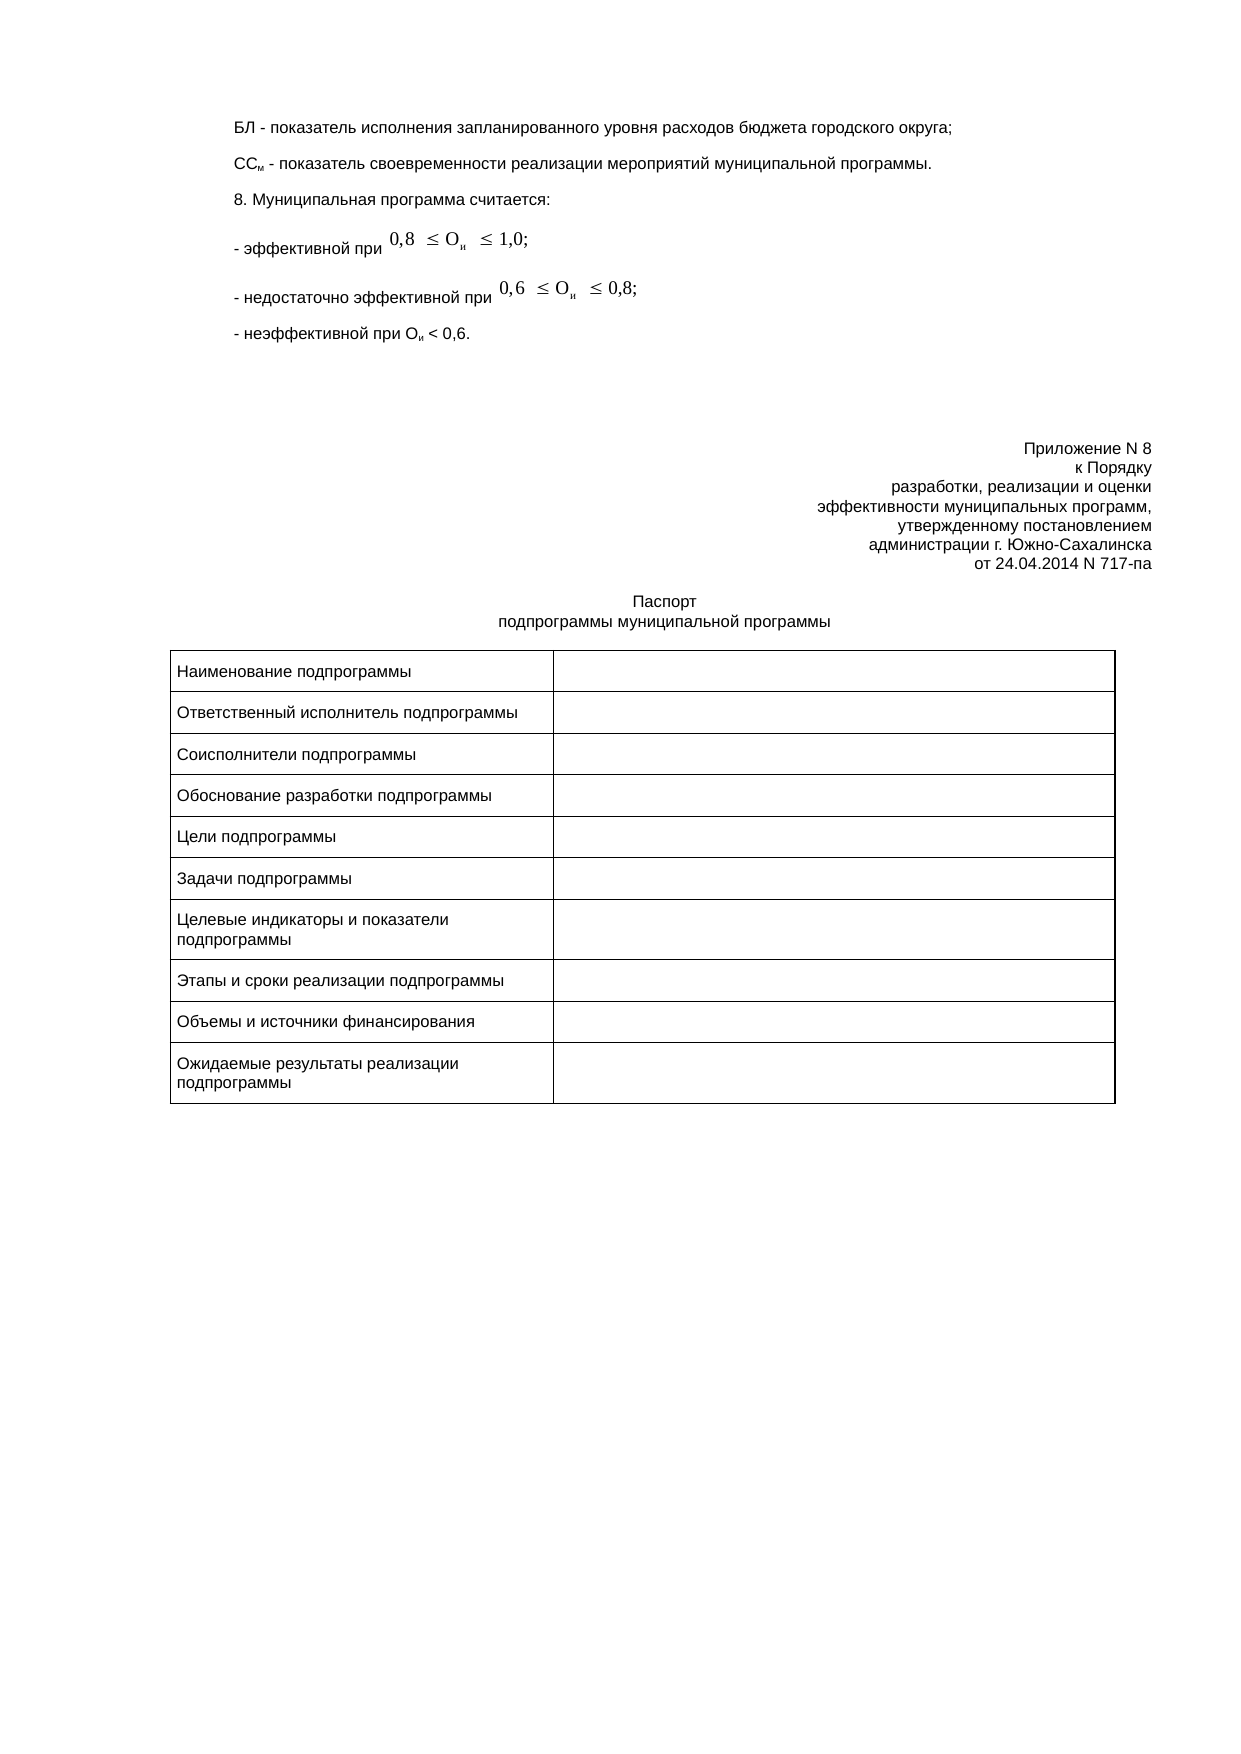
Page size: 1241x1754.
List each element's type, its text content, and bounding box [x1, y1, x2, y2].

text ССм - показатель своевременности реализации мероприятий муниципальной программы. [177, 154, 1152, 173]
table_cell [554, 900, 1114, 959]
table_cell [554, 734, 1114, 774]
table_cell [554, 858, 1114, 898]
table_cell Соисполнители подпрограммы [171, 734, 553, 774]
text от 24.04.2014 N 717-па [177, 554, 1152, 573]
text эффективности муниципальных программ, [177, 496, 1152, 516]
table_cell [554, 775, 1114, 816]
text утвержденному постановлением [177, 516, 1152, 535]
table_cell [554, 692, 1114, 733]
table_header Наименование подпрограммы [171, 651, 553, 691]
text БЛ - показатель исполнения запланированного уровня расходов бюджета городского округа; [177, 118, 1152, 137]
table_cell [554, 960, 1114, 1001]
text Приложение N 8 [177, 439, 1152, 458]
text - недостаточно эффективной при [177, 275, 1152, 307]
table_header [554, 651, 1114, 691]
table_cell [554, 1043, 1114, 1103]
text Паспорт [177, 592, 1152, 611]
table_cell Ожидаемые результаты реализации подпрограммы [171, 1043, 553, 1103]
table_cell Этапы и сроки реализации подпрограммы [171, 960, 553, 1001]
table_cell Объемы и источники финансирования [171, 1002, 553, 1042]
text - эффективной при [177, 226, 1152, 258]
table_cell [554, 1002, 1114, 1042]
table_cell Задачи подпрограммы [171, 858, 553, 898]
table_cell Целевые индикаторы и показатели подпрограммы [171, 900, 553, 959]
text разработки, реализации и оценки [177, 477, 1152, 496]
table_cell Ответственный исполнитель подпрограммы [171, 692, 553, 733]
table_cell Обоснование разработки подпрограммы [171, 775, 553, 816]
text подпрограммы муниципальной программы [177, 611, 1152, 631]
table_cell Цели подпрограммы [171, 817, 553, 857]
text 8. Муниципальная программа считается: [177, 190, 1152, 209]
table_cell [554, 817, 1114, 857]
text к Порядку [177, 458, 1152, 477]
text администрации г. Южно-Сахалинска [177, 535, 1152, 554]
text - неэффективной при Ои < 0,6. [177, 324, 1152, 343]
